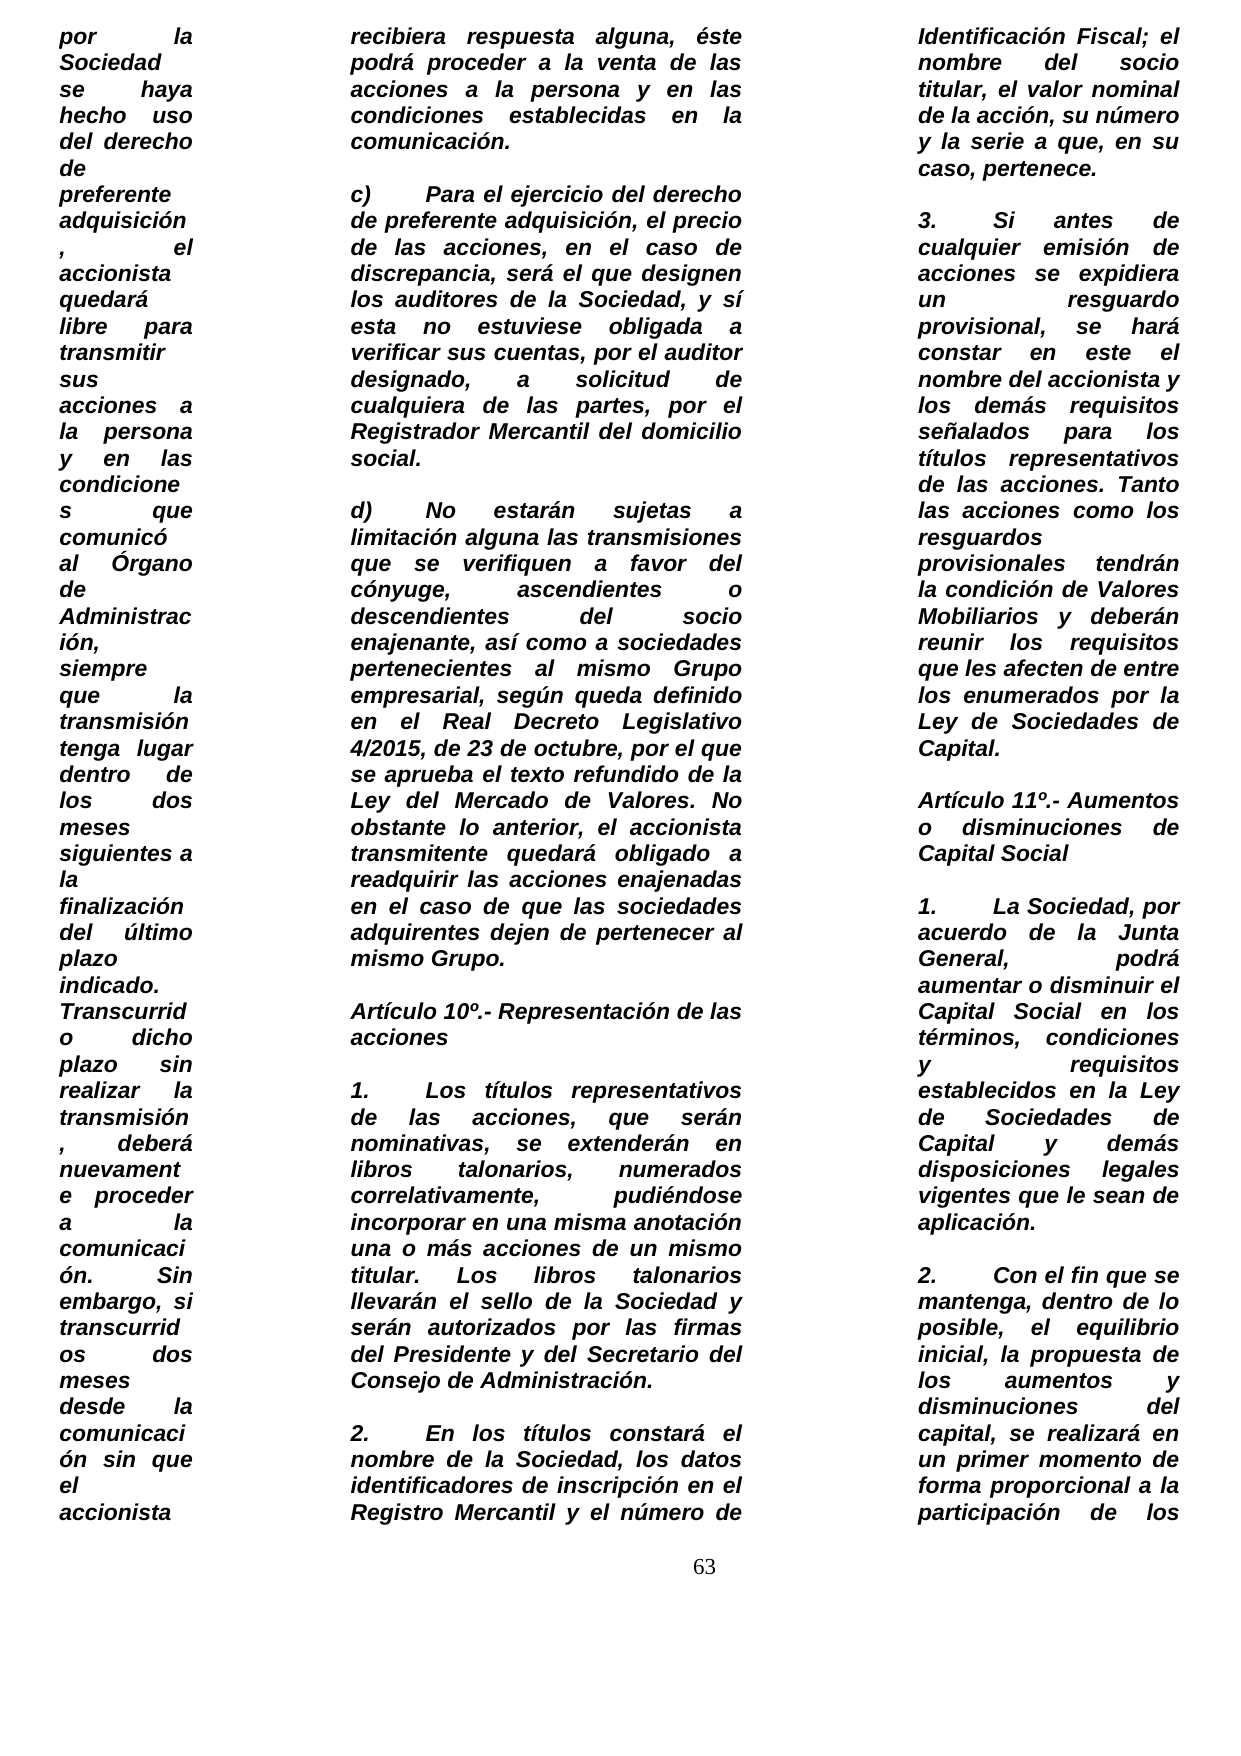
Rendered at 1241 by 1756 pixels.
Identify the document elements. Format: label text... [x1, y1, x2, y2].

list En los títulos constará el nombre de la Sociedad, los datos identificadores de inscripción en el Registro Mercantil y el número de [350, 1420, 744, 1525]
list recibiera respuesta alguna, éste podrá proceder a la venta de las acciones a la persona y en las condiciones establecidas en la comunicación. [350, 23, 744, 155]
list Para el ejercicio del derecho de preferente adquisición, el precio de las acciones, en el caso de discrepancia, será el que designen los auditores de la Sociedad, y sí esta no estuviese obligada a verificar sus cuentas, por el auditor designado, a solicitud de cualquiera de las partes, por el Registrador Mercantil del domicilio social. [350, 181, 744, 471]
list No estarán sujetas a limitación alguna las transmisiones que se verifiquen a favor del cónyuge, ascendientes o descendientes del socio enajenante, así como a sociedades pertenecientes al mismo Grupo empresarial, según queda definido en el Real Decreto Legislativo 4/2015, de 23 de octubre, por el que se aprueba el texto refundido de la Ley del Mercado de Valores. No obstante lo anterior, el accionista transmitente quedará obligado a readquirir las acciones enajenadas en el caso de que las sociedades adquirentes dejen de pertenecer al mismo Grupo. [350, 497, 744, 972]
text Artículo 11º.- Aumentos o disminuciones de Capital Social [918, 787, 1182, 866]
list Si antes de cualquier emisión de acciones se expidiera un resguardo provisional, se hará constar en este el nombre del accionista y los demás requisitos señalados para los títulos representativos de las acciones. Tanto las acciones como los resguardos provisionales tendrán la condición de Valores Mobiliarios y deberán reunir los requisitos que les afecten de entre los enumerados por la Ley de Sociedades de Capital. [918, 207, 1182, 761]
list La Sociedad, por acuerdo de la Junta General, podrá aumentar o disminuir el Capital Social en los términos, condiciones y requisitos establecidos en la Ley de Sociedades de Capital y demás disposiciones legales vigentes que le sean de aplicación. [918, 893, 1182, 1235]
list Con el fin que se mantenga, dentro de lo posible, el equilibrio inicial, la propuesta de los aumentos y disminuciones del capital, se realizará en un primer momento de forma proporcional a la participación de los [918, 1262, 1182, 1525]
list Los títulos representativos de las acciones, que serán nominativas, se extenderán en libros talonarios, numerados correlativamente, pudiéndose incorporar en una misma anotación una o más acciones de un mismo titular. Los libros talonarios llevarán el sello de la Sociedad y serán autorizados por las firmas del Presidente y del Secretario del Consejo de Administración. [350, 1077, 744, 1393]
text Artículo 10º.- Representación de las acciones [350, 998, 744, 1051]
list Identificación Fiscal; el nombre del socio titular, el valor nominal de la acción, su número y la serie a que, en su caso, pertenece. [918, 23, 1182, 181]
list por la Sociedad se haya hecho uso del derecho de preferente adquisición, el accionista quedará libre para transmitir sus acciones a la persona y en las condiciones que comunicó al Órgano de Administración, siempre que la transmisión tenga lugar dentro de los dos meses siguientes a la finalización del último plazo indicado. Transcurrido dicho plazo sin realizar la transmisión, deberá nuevamente proceder a la comunicación. Sin embargo, si transcurridos dos meses desde la comunicación sin que el accionista [59, 23, 195, 1525]
